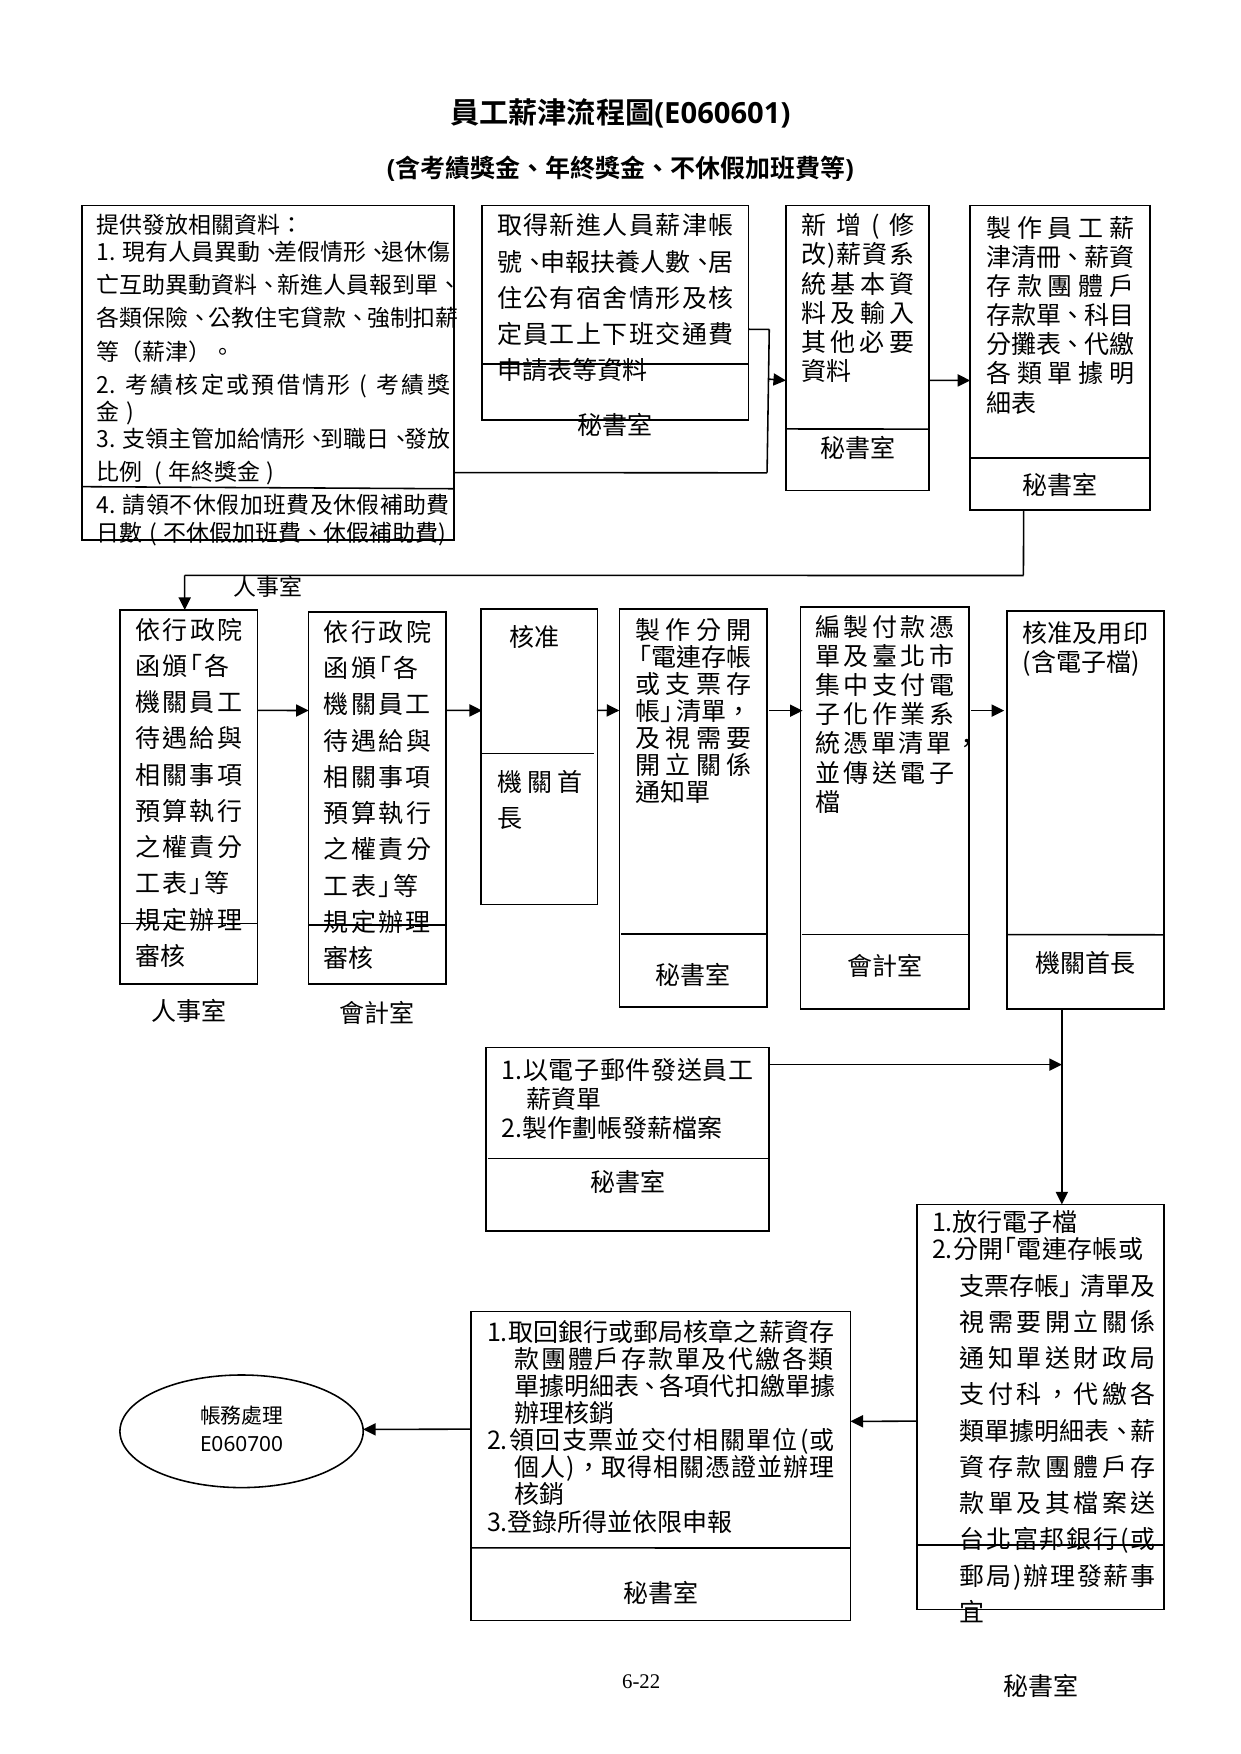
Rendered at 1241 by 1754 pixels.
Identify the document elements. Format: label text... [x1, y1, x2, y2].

text 秘書室 [635, 955, 751, 991]
text 秘書室 [986, 466, 1134, 501]
text 核准 [497, 617, 582, 653]
text 機關首長 [497, 762, 582, 835]
text 2.製作劃帳發薪檔案 [502, 1114, 753, 1143]
text 2.領回支票並交付相關單位(或個人)，取得相關憑證並辦理核銷 [487, 1428, 835, 1509]
text 1.取回銀行或郵局核章之薪資存款團體戶存款單及代繳各類單據明細表、各項代扣繳單據辦理核銷 [487, 1320, 835, 1428]
text 秘書室 [487, 1574, 835, 1610]
text (含考績獎金、年終獎金、不休假加班費等) [59, 148, 1181, 186]
text 機關首長 [1022, 943, 1148, 980]
text 1.以電子郵件發送員工薪資單 [502, 1056, 753, 1114]
text 秘書室 [502, 1162, 753, 1198]
text 製作分開「電連存帳或支票存帳」清單，及視需要開立關係通知單 [635, 617, 751, 807]
text 製作員工薪津清冊、薪資存款團體戶存款單、科目分攤表、代繳各類單據明細表 [986, 214, 1134, 418]
text 3.登錄所得並依限申報 [487, 1509, 835, 1536]
subtitle 員工薪津流程圖(E060601) [59, 73, 1181, 148]
text 核准及用印(含電子檔) [1022, 619, 1148, 678]
